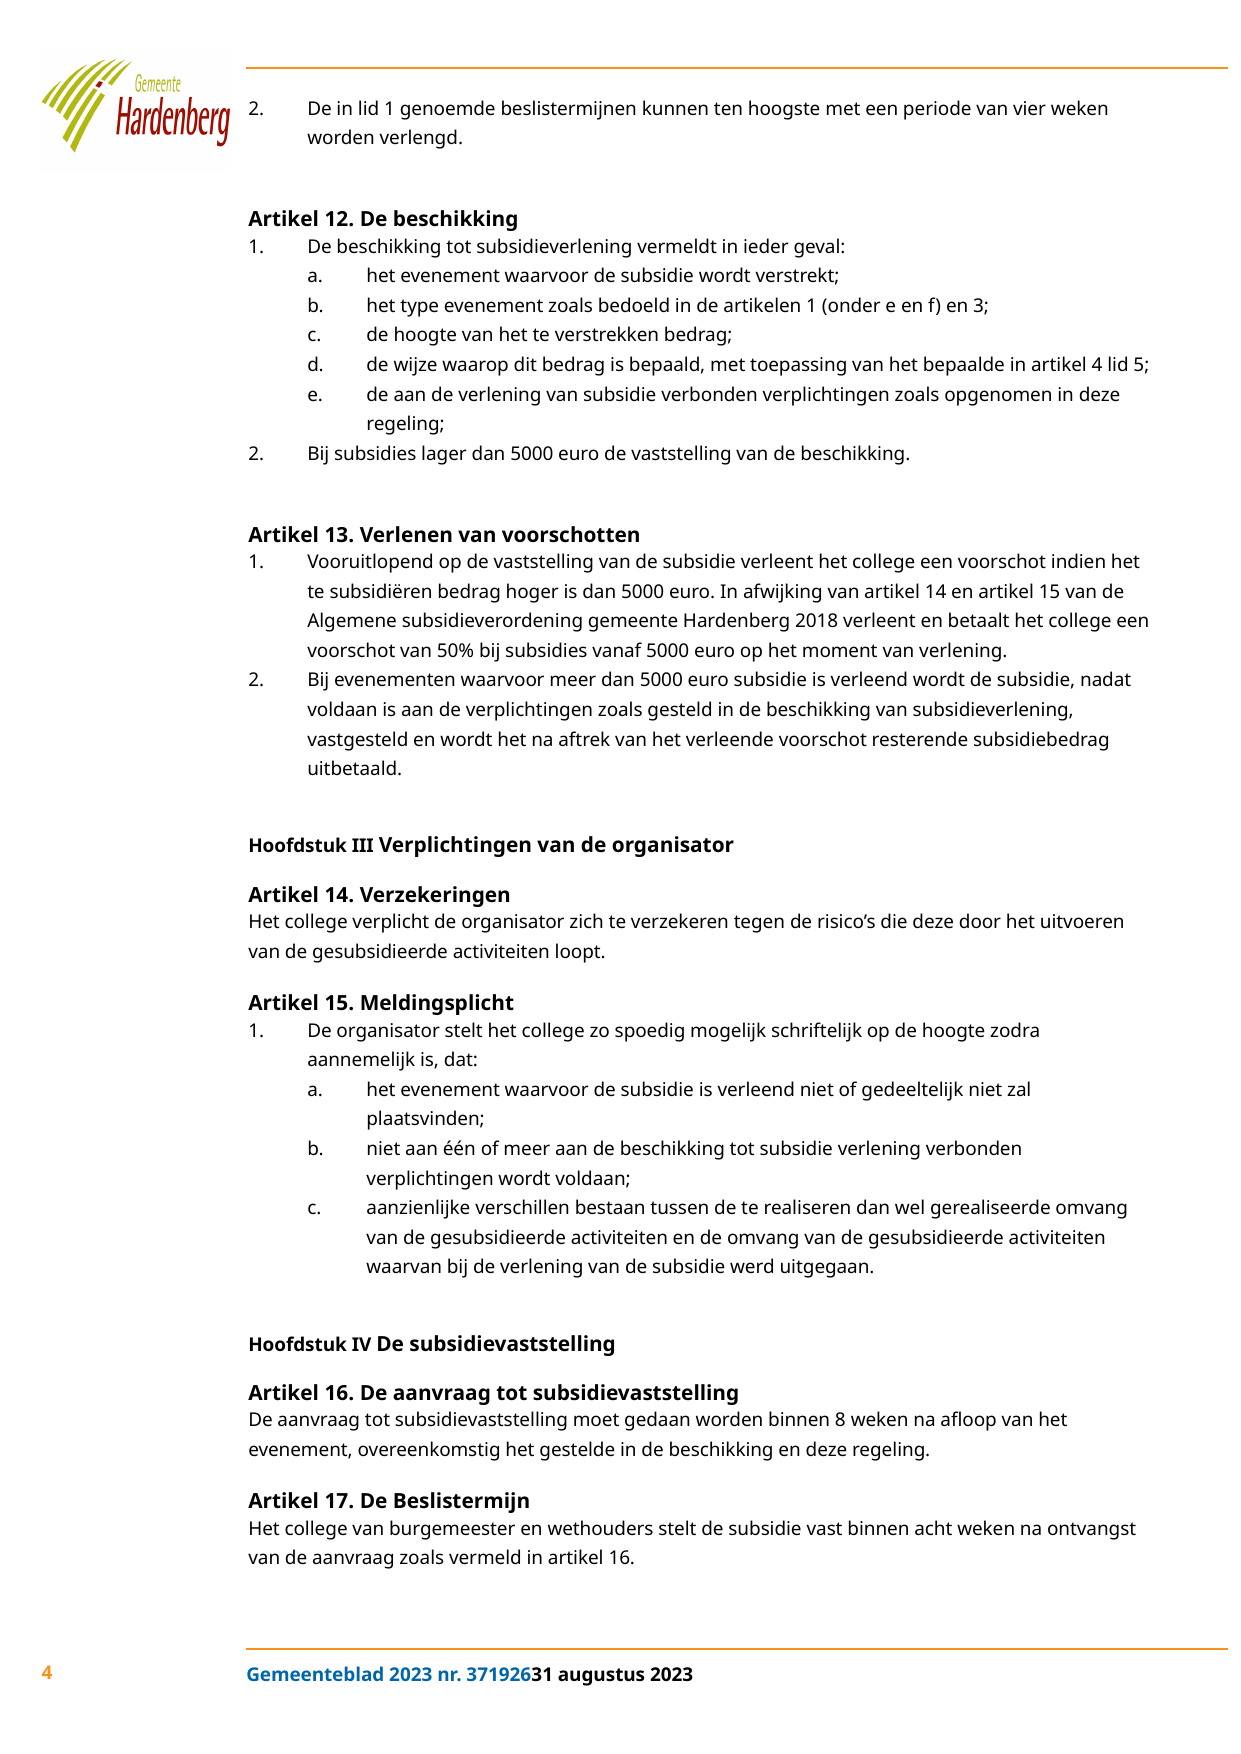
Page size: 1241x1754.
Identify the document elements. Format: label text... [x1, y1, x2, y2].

list De organisator stelt het college zo spoedig mogelijk schriftelijk op de hoogte zodra aannemelijk is, dat: [248, 1017, 1152, 1072]
list Vooruitlopend op de vaststelling van de subsidie verleent het college een voorschot indien het te subsidiëren bedrag hoger is dan 5000 euro. In afwijking van artikel 14 en artikel 15 van de Algemene subsidieverordening gemeente Hardenberg 2018 verleent en betaalt het college een voorschot van 50% bij subsidies vanaf 5000 euro op het moment van verlening. [248, 548, 1152, 663]
text Artikel 17. De Beslistermijn [248, 1486, 1152, 1515]
text Artikel 15. Meldingsplicht [248, 988, 1152, 1017]
text Artikel 13. Verlenen van voorschotten [248, 520, 1152, 548]
picture [41, 47, 231, 172]
list De in lid 1 genoemde beslistermijnen kunnen ten hoogste met een periode van vier weken worden verlengd. [248, 95, 1152, 150]
list Bij evenementen waarvoor meer dan 5000 euro subsidie is verleend wordt de subsidie, nadat voldaan is aan de verplichtingen zoals gesteld in de beschikking van subsidieverlening, vastgesteld en wordt het na aftrek van het verleende voorschot resterende subsidiebedrag uitbetaald. [248, 667, 1152, 781]
list aanzienlijke verschillen bestaan tussen de te realiseren dan wel gerealiseerde omvang van de gesubsidieerde activiteiten en de omvang van de gesubsidieerde activiteiten waarvan bij de verlening van de subsidie werd uitgegaan. [307, 1194, 1152, 1279]
list het type evenement zoals bedoeld in de artikelen 1 (onder e en f) en 3; [307, 292, 1152, 318]
list De beschikking tot subsidieverlening vermeldt in ieder geval: [248, 233, 1152, 258]
text Het college verplicht de organisator zich te verzekeren tegen de risico’s die deze door het uitvoeren van de gesubsidieerde activiteiten loopt. [248, 908, 1152, 964]
list het evenement waarvoor de subsidie wordt verstrekt; [307, 262, 1152, 288]
text Het college van burgemeester en wethouders stelt de subsidie vast binnen acht weken na ontvangst van de aanvraag zoals vermeld in artikel 16. [248, 1515, 1152, 1570]
text Artikel 12. De beschikking [248, 204, 1152, 233]
text Artikel 16. De aanvraag tot subsidievaststelling [248, 1378, 1152, 1406]
list de aan de verlening van subsidie verbonden verplichtingen zoals opgenomen in deze regeling; [307, 381, 1152, 436]
list de hoogte van het te verstrekken bedrag; [307, 322, 1152, 347]
text De aanvraag tot subsidievaststelling moet gedaan worden binnen 8 weken na afloop van het evenement, overeenkomstig het gestelde in de beschikking en deze regeling. [248, 1406, 1152, 1462]
text Hoofdstuk IV De subsidievaststelling [248, 1329, 1152, 1357]
text Artikel 14. Verzekeringen [248, 880, 1152, 908]
text Hoofdstuk III Verplichtingen van de organisator [248, 831, 1152, 859]
list de wijze waarop dit bedrag is bepaald, met toepassing van het bepaalde in artikel 4 lid 5; [307, 351, 1152, 377]
list het evenement waarvoor de subsidie is verleend niet of gedeeltelijk niet zal plaatsvinden; [307, 1076, 1152, 1131]
list niet aan één of meer aan de beschikking tot subsidie verlening verbonden verplichtingen wordt voldaan; [307, 1135, 1152, 1190]
list Bij subsidies lager dan 5000 euro de vaststelling van de beschikking. [248, 440, 1152, 466]
